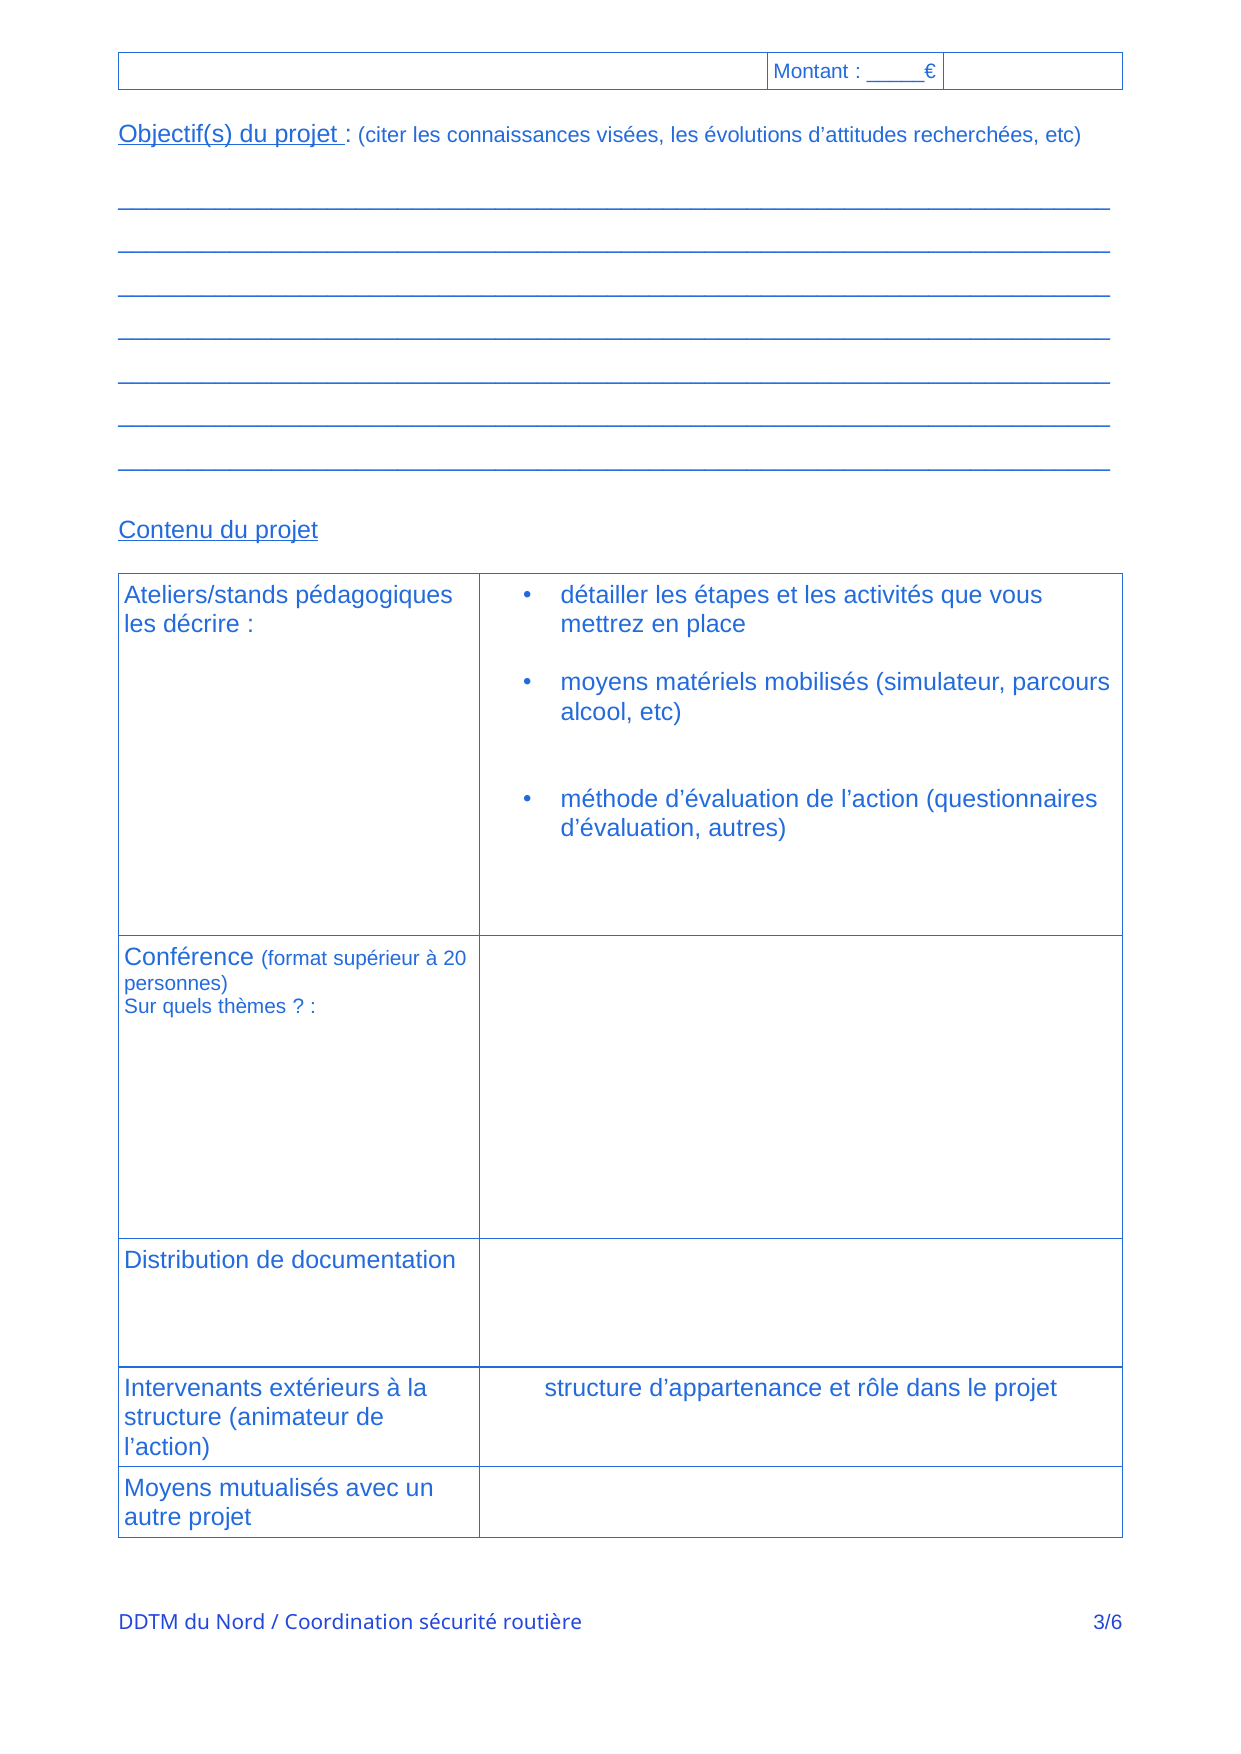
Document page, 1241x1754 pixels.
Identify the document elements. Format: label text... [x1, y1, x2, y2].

text _________________________________________________________________________________________________________________________________________________________________________________________________________________________________________________________________________________________________________________________________________________________________________________________________________________________________________________________________________________________________________________ [118, 181, 1122, 472]
table_cell structure d’appartenance et rôle dans le projet [480, 1368, 1122, 1466]
table_cell Moyens mutualisés avec un autre projet [119, 1467, 479, 1537]
table_cell [480, 1239, 1122, 1366]
text Objectif(s) du projet : (citer les connaissances visées, les évolutions d’attitudes recherchées, etc) [118, 119, 1122, 148]
table_cell Montant : _____€ [768, 53, 943, 89]
table_cell Conférence (format supérieur à 20 personnes) Sur quels thèmes ? : [119, 936, 479, 1238]
text Contenu du projet [118, 515, 1122, 544]
table_header Ateliers/stands pédagogiques les décrire : [119, 574, 479, 934]
table_cell [480, 1467, 1122, 1537]
table_cell [119, 53, 767, 89]
table_cell Distribution de documentation [119, 1239, 479, 1366]
table_cell [944, 53, 1122, 89]
table_cell Intervenants extérieurs à la structure (animateur de l’action) [119, 1368, 479, 1466]
table_header détailler les étapes et les activités que vous mettrez en place moyens matériels mobilisés (simulateur, parcours alcool, etc) méthode d’évaluation de l’action (questionnaires d’évaluation, autres) [480, 574, 1122, 934]
table_cell [480, 936, 1122, 1238]
